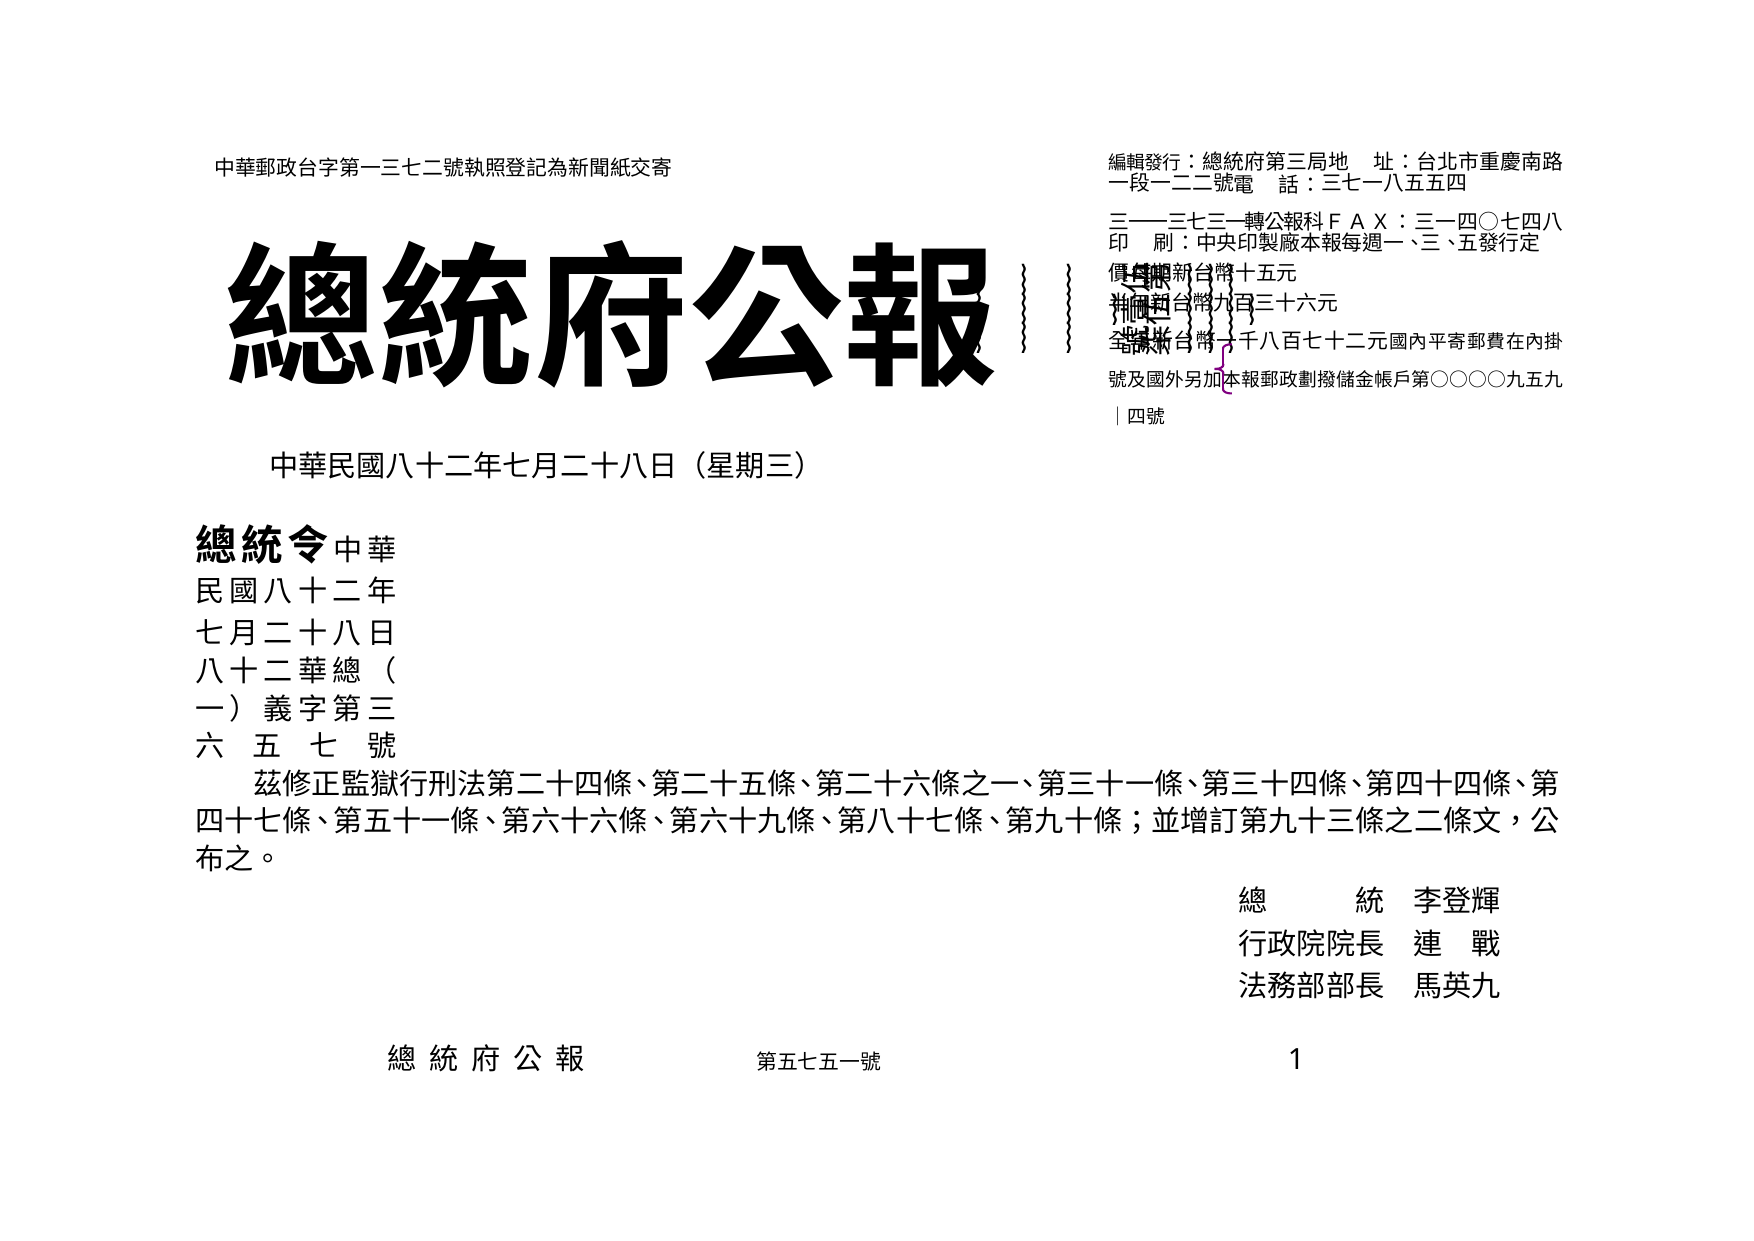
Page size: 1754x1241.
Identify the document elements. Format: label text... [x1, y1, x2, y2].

text 行政院院長 連 戰 [195, 924, 1501, 962]
table_header 總統令中華民國八十二年七月二十八日 八十二華總（一）義字第三六五七號 [192, 502, 399, 764]
text 茲修正監獄行刑法第二十四條、第二十五條、第二十六條之一、第三十一條、第三十四條、第四十四條、第四十七條、第五十一條、第六十六條、第六十九條、第八十七條、第九十條；並增訂第九十三條之二條文，公布之。 [195, 764, 1559, 877]
text 法務部部長 馬英九 [195, 967, 1501, 1004]
table_header [399, 502, 986, 764]
text 總 統 李登輝 [195, 882, 1501, 919]
